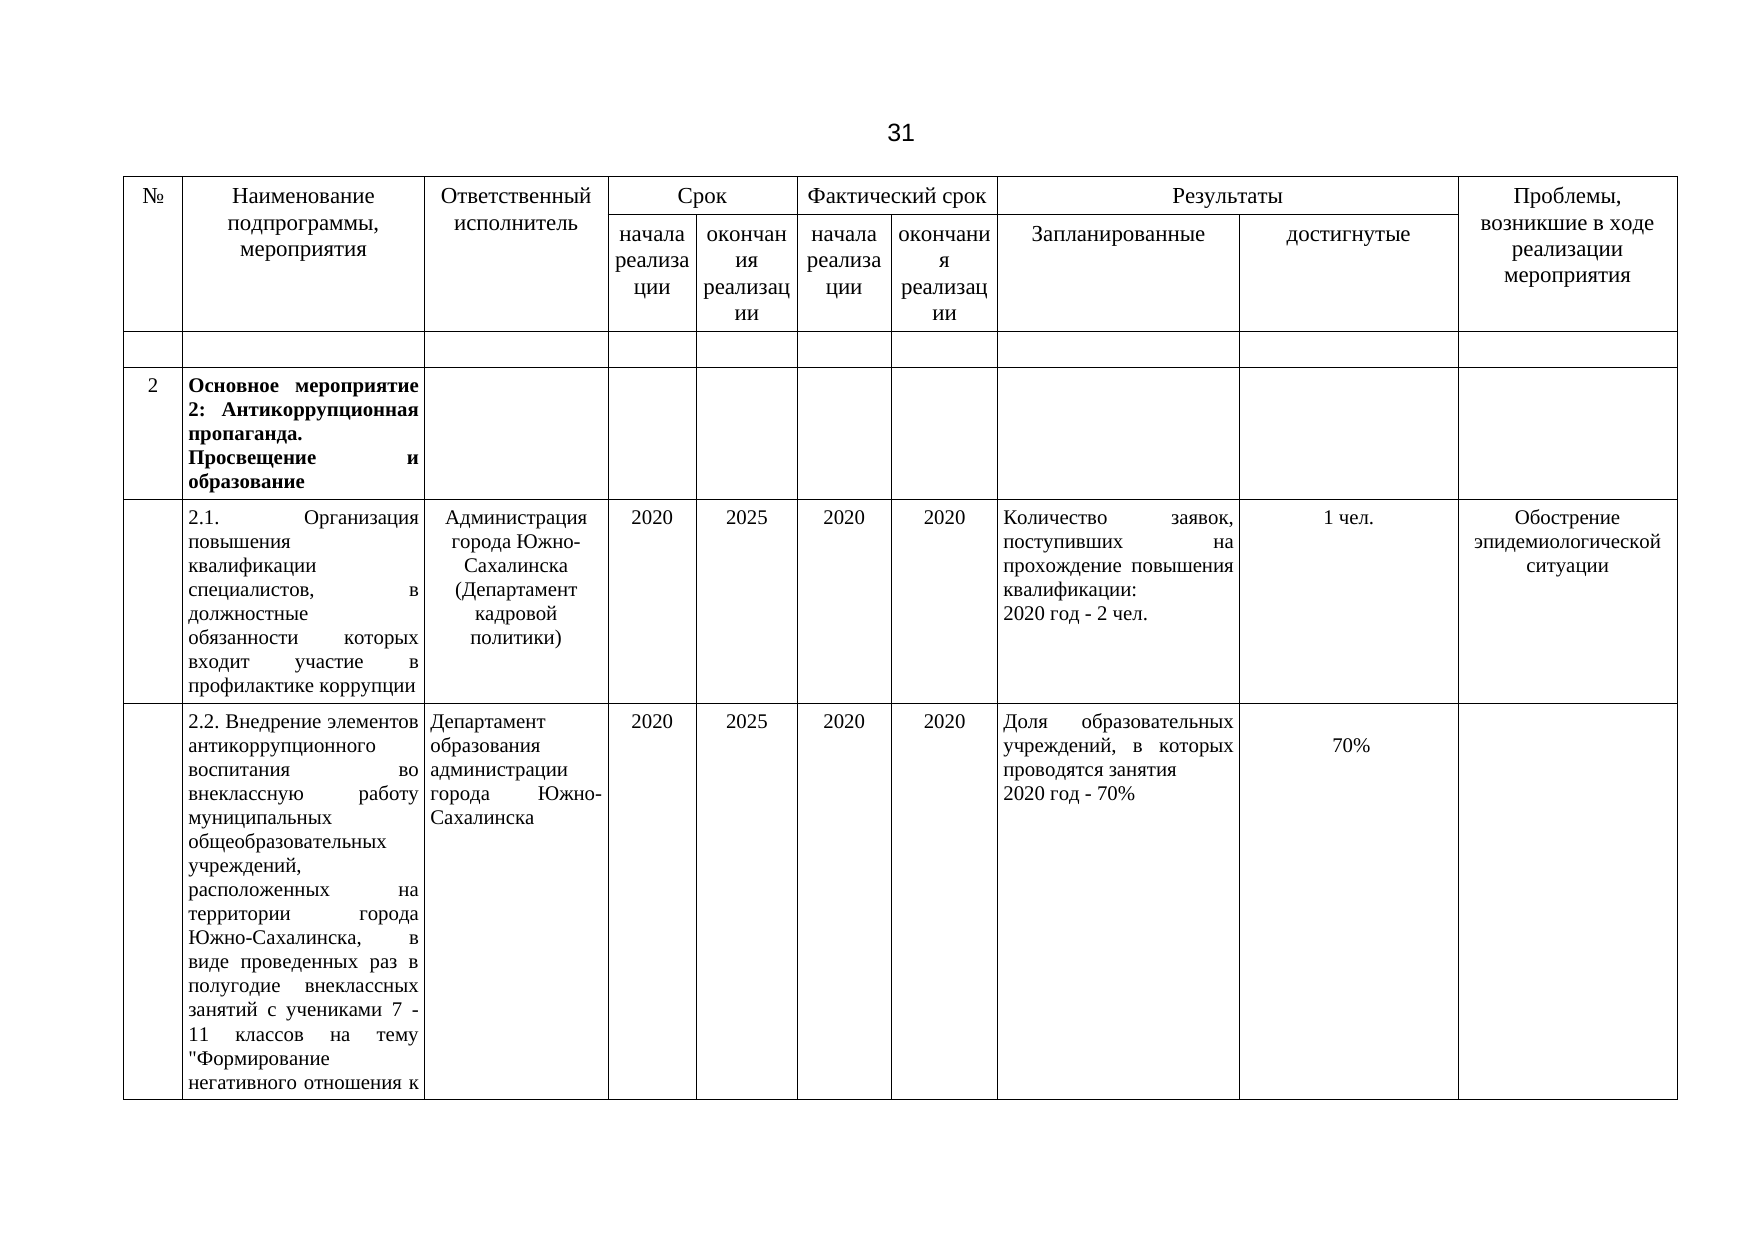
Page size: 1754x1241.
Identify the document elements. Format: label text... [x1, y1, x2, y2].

table_header Ответственный исполнитель [425, 177, 608, 331]
table_cell [697, 332, 797, 367]
table_cell Обострение эпидемиологической ситуации [1459, 500, 1677, 703]
table_cell [124, 704, 182, 1099]
table_cell начала реализации [798, 215, 891, 331]
table_cell 2.1. Организация повышения квалификации специалистов, в должностные обязанности которых входит участие в профилактике коррупции [183, 500, 424, 703]
table_cell окончания реализации [697, 215, 797, 331]
table_header Фактический срок [798, 177, 997, 214]
table_header Проблемы, возникшие в ходе реализации мероприятия [1459, 177, 1677, 331]
table_cell Запланированные [998, 215, 1239, 331]
table_cell [798, 368, 891, 499]
table_cell Количество заявок, поступивших на прохождение повышения квалификации: 2020 год - 2 чел. [998, 500, 1239, 703]
table_cell [425, 368, 608, 499]
table_cell [124, 332, 182, 367]
table_header № [124, 177, 182, 331]
table_cell [124, 500, 182, 703]
table_cell 2 [124, 368, 182, 499]
table_cell [425, 332, 608, 367]
table_header Наименование подпрограммы, мероприятия [183, 177, 424, 331]
table_cell Доля образовательных учреждений, в которых проводятся занятия 2020 год - 70% [998, 704, 1239, 1099]
table_cell 70% [1240, 704, 1458, 1099]
table_cell 2020 [798, 500, 891, 703]
table_cell 2020 [609, 704, 696, 1099]
table_cell [609, 368, 696, 499]
table_cell [892, 368, 997, 499]
table_cell [1240, 332, 1458, 367]
table_cell Департамент образования администрации города Южно-Сахалинска [425, 704, 608, 1099]
table_cell начала реализации [609, 215, 696, 331]
table_cell [1459, 332, 1677, 367]
table_cell [892, 332, 997, 367]
table_cell [998, 332, 1239, 367]
table_cell [998, 368, 1239, 499]
table_cell 2025 [697, 500, 797, 703]
table_cell 2020 [892, 704, 997, 1099]
table_cell 2020 [892, 500, 997, 703]
table_cell [697, 368, 797, 499]
table_cell 1 чел. [1240, 500, 1458, 703]
table_header Срок [609, 177, 797, 214]
table_cell окончания реализации [892, 215, 997, 331]
table_cell [1459, 704, 1677, 1099]
table_cell 2020 [609, 500, 696, 703]
table_cell 2.2. Внедрение элементов антикоррупционного воспитания во внеклассную работу муниципальных общеобразовательных учреждений, расположенных на территории города Южно-Сахалинска, в виде проведенных раз в полугодие внеклассных занятий с учениками 7 - 11 классов на тему "Формирование негативного отношения к [183, 704, 424, 1099]
table_cell [1240, 368, 1458, 499]
table_cell достигнутые [1240, 215, 1458, 331]
table_cell [1459, 368, 1677, 499]
table_cell [609, 332, 696, 367]
table_cell 2020 [798, 704, 891, 1099]
table_cell Основное мероприятие 2: Антикоррупционная пропаганда. Просвещение и образование [183, 368, 424, 499]
table_cell Администрация города Южно-Сахалинска (Департамент кадровой политики) [425, 500, 608, 703]
table_cell 2025 [697, 704, 797, 1099]
table_cell [183, 332, 424, 367]
table_cell [798, 332, 891, 367]
table_header Результаты [998, 177, 1458, 214]
